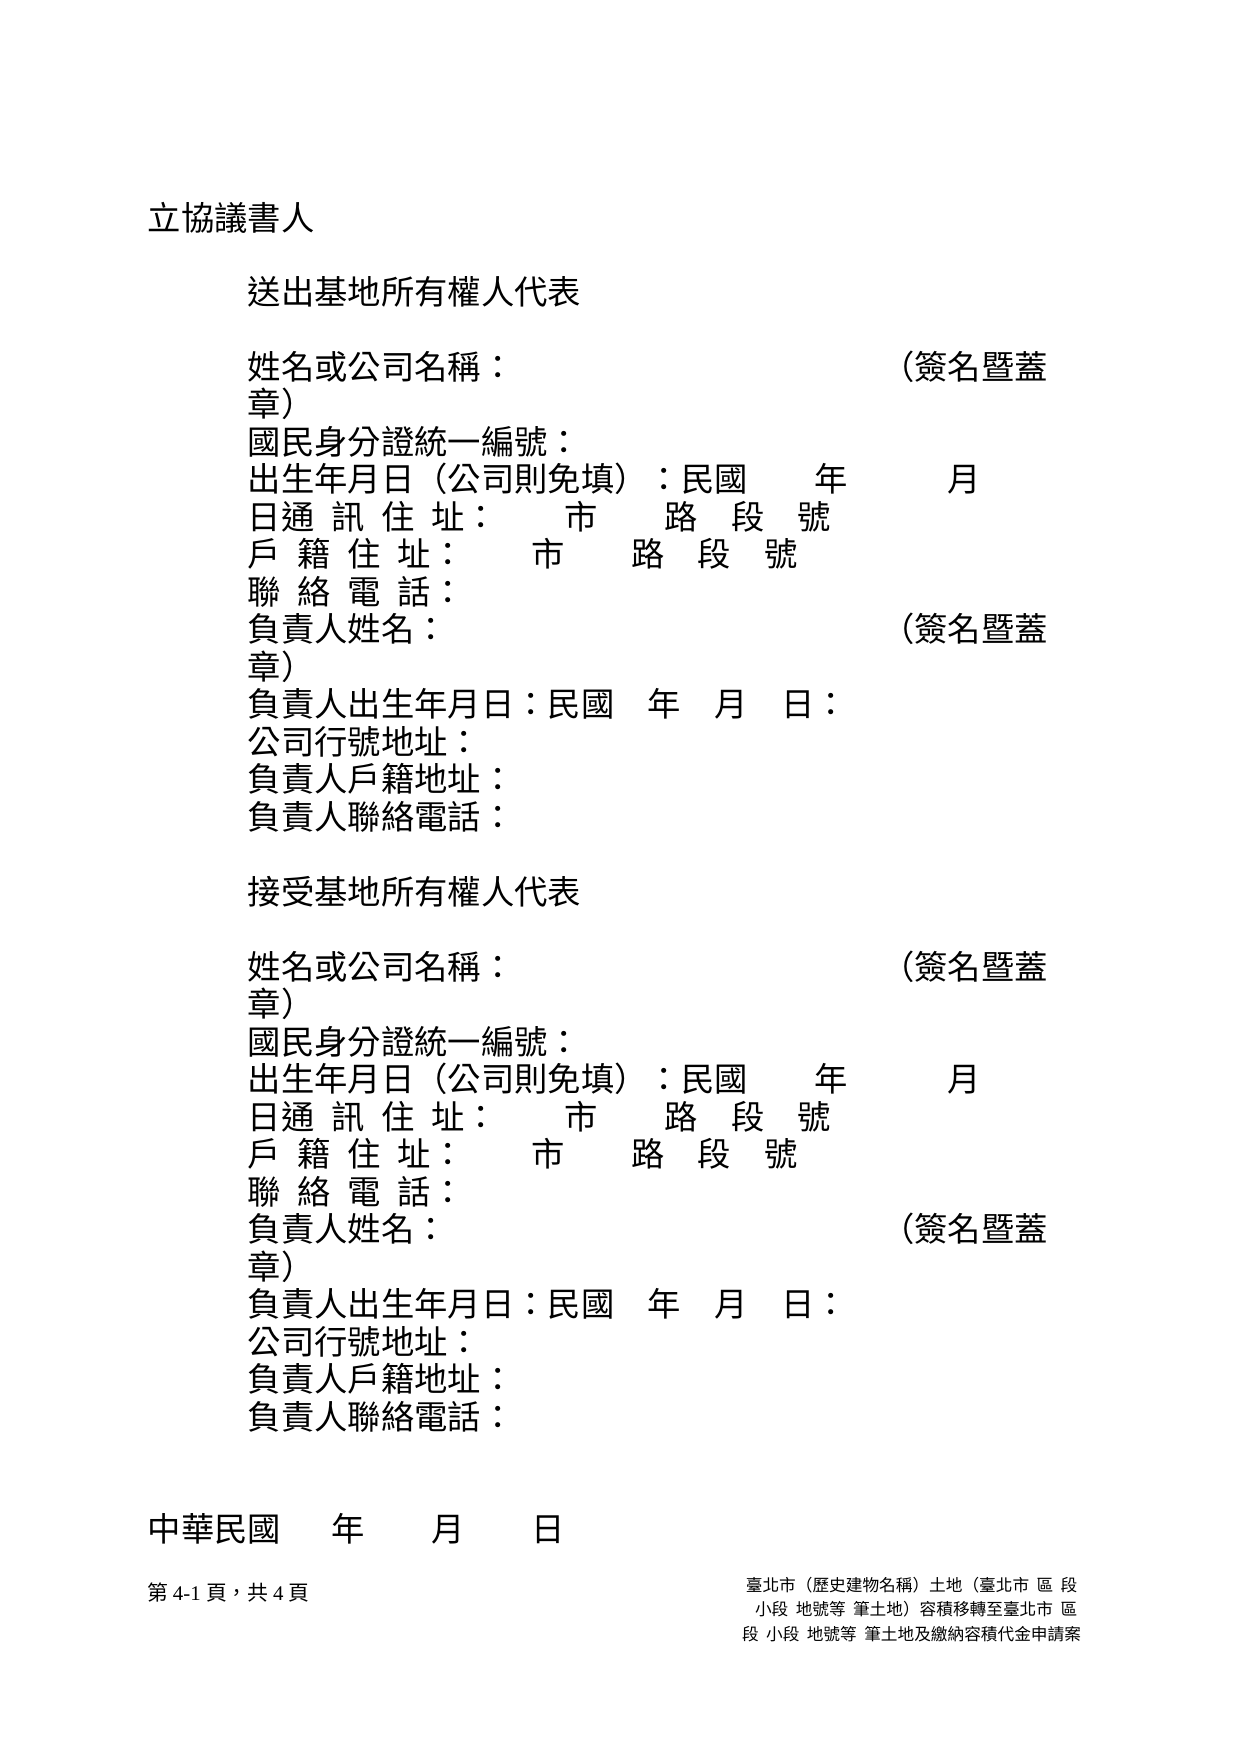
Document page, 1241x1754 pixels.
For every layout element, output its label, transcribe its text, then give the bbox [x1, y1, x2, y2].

text 送出基地所有權人代表 [248, 274, 1092, 312]
text 聯 絡 電 話： [248, 574, 1092, 612]
text 負責人聯絡電話： [248, 1399, 1092, 1437]
text 負責人姓名： （簽名暨蓋章） [248, 1212, 1092, 1287]
text 聯 絡 電 話： [248, 1174, 1092, 1212]
text 接受基地所有權人代表 [248, 874, 1092, 912]
text 姓名或公司名稱： （簽名暨蓋章） [248, 949, 1092, 1024]
text 負責人戶籍地址： [248, 762, 1092, 799]
text 戶 籍 住 址： 市 路 段 號 [248, 1137, 1092, 1174]
text 出生年月日（公司則免填）：民國 年 月 日通 訊 住 址： 市 路 段 號 [248, 462, 1092, 537]
text 負責人戶籍地址： [248, 1362, 1092, 1399]
text 戶 籍 住 址： 市 路 段 號 [248, 537, 1092, 574]
text 中華民國 年 月 日 [148, 1512, 1092, 1549]
text 姓名或公司名稱： （簽名暨蓋章） [248, 349, 1092, 424]
text 國民身分證統一編號： [248, 1024, 1092, 1062]
text 公司行號地址： [248, 724, 1092, 762]
text 公司行號地址： [248, 1324, 1092, 1362]
text 負責人聯絡電話： [248, 799, 1092, 837]
text 國民身分證統一編號： [248, 424, 1092, 462]
text 負責人出生年月日：民國 年 月 日： [248, 687, 1092, 724]
text 負責人出生年月日：民國 年 月 日： [248, 1287, 1092, 1324]
text 立協議書人 [148, 174, 1092, 237]
text 負責人姓名： （簽名暨蓋章） [248, 612, 1092, 687]
text 出生年月日（公司則免填）：民國 年 月 日通 訊 住 址： 市 路 段 號 [248, 1062, 1092, 1137]
